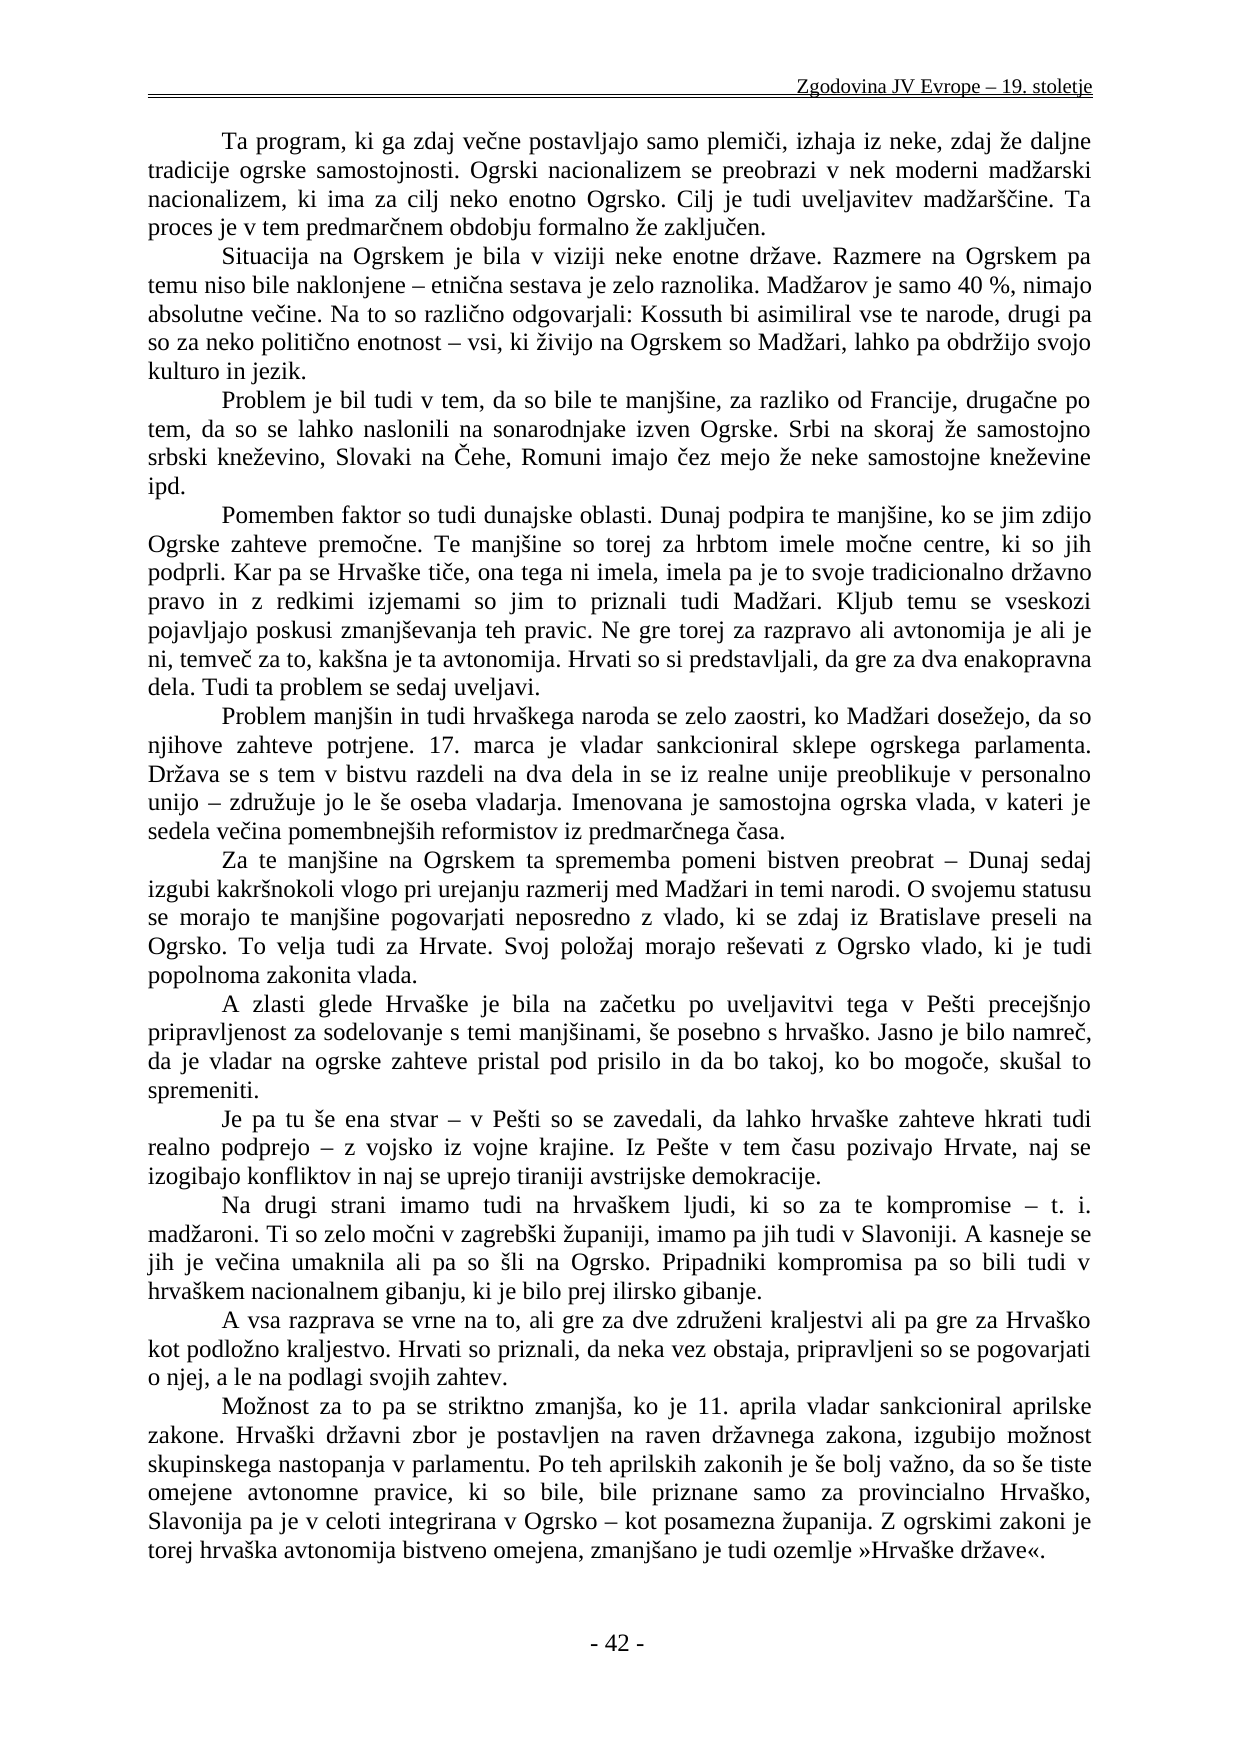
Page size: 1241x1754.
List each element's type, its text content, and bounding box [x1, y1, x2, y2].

text Situacija na Ogrskem je bila v viziji neke enotne države. Razmere na Ogrskem pa temu niso bile naklonjene – etnična sestava je zelo raznolika. Madžarov je samo 40 %, nimajo absolutne večine. Na to so različno odgovarjali: Kossuth bi asimiliral vse te narode, drugi pa so za neko politično enotnost – vsi, ki živijo na Ogrskem so Madžari, lahko pa obdržijo svojo kulturo in jezik. [148, 241, 1093, 385]
text Na drugi strani imamo tudi na hrvaškem ljudi, ki so za te kompromise – t. i. madžaroni. Ti so zelo močni v zagrebški županiji, imamo pa jih tudi v Slavoniji. A kasneje se jih je večina umaknila ali pa so šli na Ogrsko. Pripadniki kompromisa pa so bili tudi v hrvaškem nacionalnem gibanju, ki je bilo prej ilirsko gibanje. [148, 1190, 1093, 1305]
text A vsa razprava se vrne na to, ali gre za dve združeni kraljestvi ali pa gre za Hrvaško kot podložno kraljestvo. Hrvati so priznali, da neka vez obstaja, pripravljeni so se pogovarjati o njej, a le na podlagi svojih zahtev. [148, 1305, 1093, 1391]
text Pomemben faktor so tudi dunajske oblasti. Dunaj podpira te manjšine, ko se jim zdijo Ogrske zahteve premočne. Te manjšine so torej za hrbtom imele močne centre, ki so jih podprli. Kar pa se Hrvaške tiče, ona tega ni imela, imela pa je to svoje tradicionalno državno pravo in z redkimi izjemami so jim to priznali tudi Madžari. Kljub temu se vseskozi pojavljajo poskusi zmanjševanja teh pravic. Ne gre torej za razpravo ali avtonomija je ali je ni, temveč za to, kakšna je ta avtonomija. Hrvati so si predstavljali, da gre za dva enakopravna dela. Tudi ta problem se sedaj uveljavi. [148, 500, 1093, 701]
text Problem je bil tudi v tem, da so bile te manjšine, za razliko od Francije, drugačne po tem, da so se lahko naslonili na sonarodnjake izven Ogrske. Srbi na skoraj že samostojno srbski kneževino, Slovaki na Čehe, Romuni imajo čez mejo že neke samostojne kneževine ipd. [148, 385, 1093, 500]
text Ta program, ki ga zdaj večne postavljajo samo plemiči, izhaja iz neke, zdaj že daljne tradicije ogrske samostojnosti. Ogrski nacionalizem se preobrazi v nek moderni madžarski nacionalizem, ki ima za cilj neko enotno Ogrsko. Cilj je tudi uveljavitev madžarščine. Ta proces je v tem predmarčnem obdobju formalno že zaključen. [148, 126, 1093, 241]
text Je pa tu še ena stvar – v Pešti so se zavedali, da lahko hrvaške zahteve hkrati tudi realno podprejo – z vojsko iz vojne krajine. Iz Pešte v tem času pozivajo Hrvate, naj se izogibajo konfliktov in naj se uprejo tiraniji avstrijske demokracije. [148, 1104, 1093, 1190]
text Za te manjšine na Ogrskem ta sprememba pomeni bistven preobrat – Dunaj sedaj izgubi kakršnokoli vlogo pri urejanju razmerij med Madžari in temi narodi. O svojemu statusu se morajo te manjšine pogovarjati neposredno z vlado, ki se zdaj iz Bratislave preseli na Ogrsko. To velja tudi za Hrvate. Svoj položaj morajo reševati z Ogrsko vlado, ki je tudi popolnoma zakonita vlada. [148, 845, 1093, 989]
text A zlasti glede Hrvaške je bila na začetku po uveljavitvi tega v Pešti precejšnjo pripravljenost za sodelovanje s temi manjšinami, še posebno s hrvaško. Jasno je bilo namreč, da je vladar na ogrske zahteve pristal pod prisilo in da bo takoj, ko bo mogoče, skušal to spremeniti. [148, 989, 1093, 1104]
text Problem manjšin in tudi hrvaškega naroda se zelo zaostri, ko Madžari dosežejo, da so njihove zahteve potrjene. 17. marca je vladar sankcioniral sklepe ogrskega parlamenta. Država se s tem v bistvu razdeli na dva dela in se iz realne unije preoblikuje v personalno unijo – združuje jo le še oseba vladarja. Imenovana je samostojna ogrska vlada, v kateri je sedela večina pomembnejših reformistov iz predmarčnega časa. [148, 701, 1093, 845]
text Možnost za to pa se striktno zmanjša, ko je 11. aprila vladar sankcioniral aprilske zakone. Hrvaški državni zbor je postavljen na raven državnega zakona, izgubijo možnost skupinskega nastopanja v parlamentu. Po teh aprilskih zakonih je še bolj važno, da so še tiste omejene avtonomne pravice, ki so bile, bile priznane samo za provincialno Hrvaško, Slavonija pa je v celoti integrirana v Ogrsko – kot posamezna županija. Z ogrskimi zakoni je torej hrvaška avtonomija bistveno omejena, zmanjšano je tudi ozemlje »Hrvaške države«. [148, 1391, 1093, 1564]
